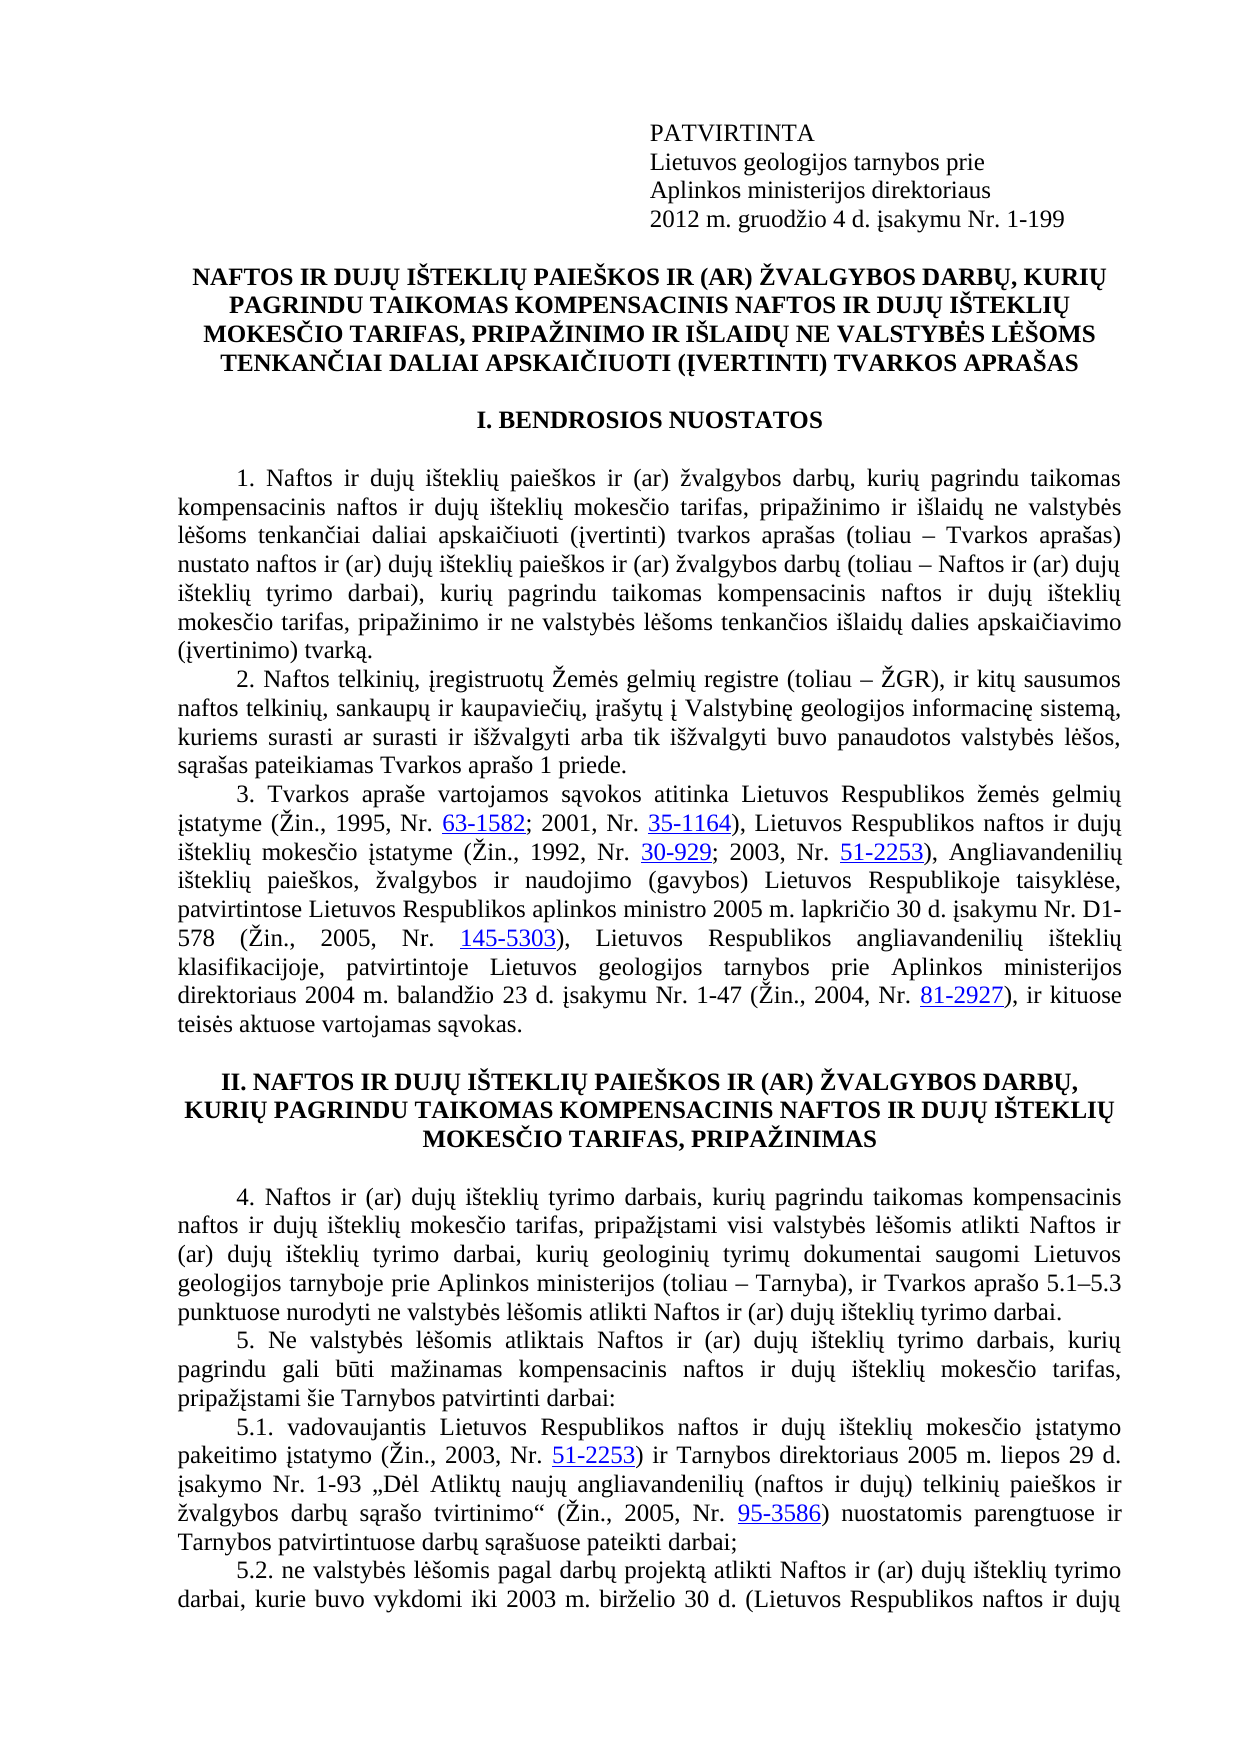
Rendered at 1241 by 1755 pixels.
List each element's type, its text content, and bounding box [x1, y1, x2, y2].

text 2. Naftos telkinių, įregistruotų Žemės gelmių registre (toliau – ŽGR), ir kitų sausumos naftos telkinių, sankaupų ir kaupaviečių, įrašytų į Valstybinę geologijos informacinę sistemą, kuriems surasti ar surasti ir išžvalgyti arba tik išžvalgyti buvo panaudotos valstybės lėšos, sąrašas pateikiamas Tvarkos aprašo 1 priede. [177, 664, 1122, 779]
text 5. Ne valstybės lėšomis atliktais Naftos ir (ar) dujų išteklių tyrimo darbais, kurių pagrindu gali būti mažinamas kompensacinis naftos ir dujų išteklių mokesčio tarifas, pripažįstami šie Tarnybos patvirtinti darbai: [177, 1326, 1122, 1412]
text Lietuvos geologijos tarnybos prie [649, 147, 1122, 176]
text II. Naftos ir dujų išteklių paieškos ir (ar) žvalgybos darbų, kurių pagrindu taikomas kompensacinis naftos ir dujų išteklių MOKESČIO tarifas, pripažinimAS [177, 1067, 1122, 1153]
text PATVIRTINTA [649, 118, 1122, 147]
text Aplinkos ministerijos direktoriaus [649, 176, 1122, 204]
text 5.1. vadovaujantis Lietuvos Respublikos naftos ir dujų išteklių mokesčio įstatymo pakeitimo įstatymo (Žin., 2003, Nr. 51-2253) ir Tarnybos direktoriaus 2005 m. liepos 29 d. įsakymo Nr. 1-93 „Dėl atliktų naujų angliavandenilių (naftos ir dujų) telkinių paieškos ir žvalgybos darbų sąrašo tvirtinimo“ (Žin., 2005, Nr. 95-3586) nuostatomis parengtuose ir Tarnybos patvirtintuose darbų sąrašuose pateikti darbai; [177, 1412, 1122, 1556]
text 2012 m. gruodžio 4 d. įsakymu Nr. 1-199 [649, 204, 1122, 233]
text 4. Naftos ir (ar) dujų išteklių tyrimo darbais, kurių pagrindu taikomas kompensacinis naftos ir dujų išteklių mokesčio tarifas, pripažįstami visi valstybės lėšomis atlikti Naftos ir (ar) dujų išteklių tyrimo darbai, kurių geologinių tyrimų dokumentai saugomi Lietuvos geologijos tarnyboje prie Aplinkos ministerijos (toliau – Tarnyba), ir Tvarkos aprašo 5.1–5.3 punktuose nurodyti ne valstybės lėšomis atlikti Naftos ir (ar) dujų išteklių tyrimo darbai. [177, 1182, 1122, 1326]
text I. BENDROSIOS NUOSTATOS [177, 406, 1122, 434]
text 5.2. ne valstybės lėšomis pagal darbų projektą atlikti Naftos ir (ar) dujų išteklių tyrimo darbai, kurie buvo vykdomi iki 2003 m. birželio 30 d. (Lietuvos Respublikos naftos ir dujų [177, 1556, 1122, 1613]
text NAFTOS IR DUJŲ IŠTEKLIŲ PAIEŠKOS IR (AR) ŽVALGYBOS DARBŲ, KURIŲ PAGRINDU TAIKOMAS KOMPENSACINIS NAFTOS IR DUJŲ IŠTEKLIŲ MOKESČIO TARIFAS, PRIPAŽINIMO IR IŠLAIDŲ NE VALSTYBĖS LĖŠOMS TENKANČIAI DALIAI APSKAIČIUOTI (ĮVERTINTI) TVARKOS APRAŠAS [177, 262, 1122, 377]
text 1. Naftos ir dujų išteklių paieškos ir (ar) žvalgybos darbų, kurių pagrindu taikomas kompensacinis naftos ir dujų išteklių mokesčio tarifas, pripažinimo ir išlaidų ne valstybės lėšoms tenkančiai daliai apskaičiuoti (įvertinti) tvarkos aprašas (toliau – Tvarkos aprašas) nustato naftos ir (ar) dujų išteklių paieškos ir (ar) žvalgybos darbų (toliau – Naftos ir (ar) dujų išteklių tyrimo darbai), kurių pagrindu taikomas kompensacinis naftos ir dujų išteklių mokesčio tarifas, pripažinimo ir ne valstybės lėšoms tenkančios išlaidų dalies apskaičiavimo (įvertinimo) tvarką. [177, 463, 1122, 664]
text 3. Tvarkos apraše vartojamos sąvokos atitinka Lietuvos Respublikos žemės gelmių įstatyme (Žin., 1995, Nr. 63-1582; 2001, Nr. 35-1164), Lietuvos Respublikos naftos ir dujų išteklių mokesčio įstatyme (Žin., 1992, Nr. 30-929; 2003, Nr. 51-2253), Angliavandenilių išteklių paieškos, žvalgybos ir naudojimo (gavybos) Lietuvos Respublikoje taisyklėse, patvirtintose Lietuvos Respublikos aplinkos ministro 2005 m. lapkričio 30 d. įsakymu Nr. D1-578 (Žin., 2005, Nr. 145-5303), Lietuvos Respublikos angliavandenilių išteklių klasifikacijoje, patvirtintoje Lietuvos geologijos tarnybos prie Aplinkos ministerijos direktoriaus 2004 m. balandžio 23 d. įsakymu Nr. 1-47 (Žin., 2004, Nr. 81-2927), ir kituose teisės aktuose vartojamas sąvokas. [177, 779, 1122, 1038]
